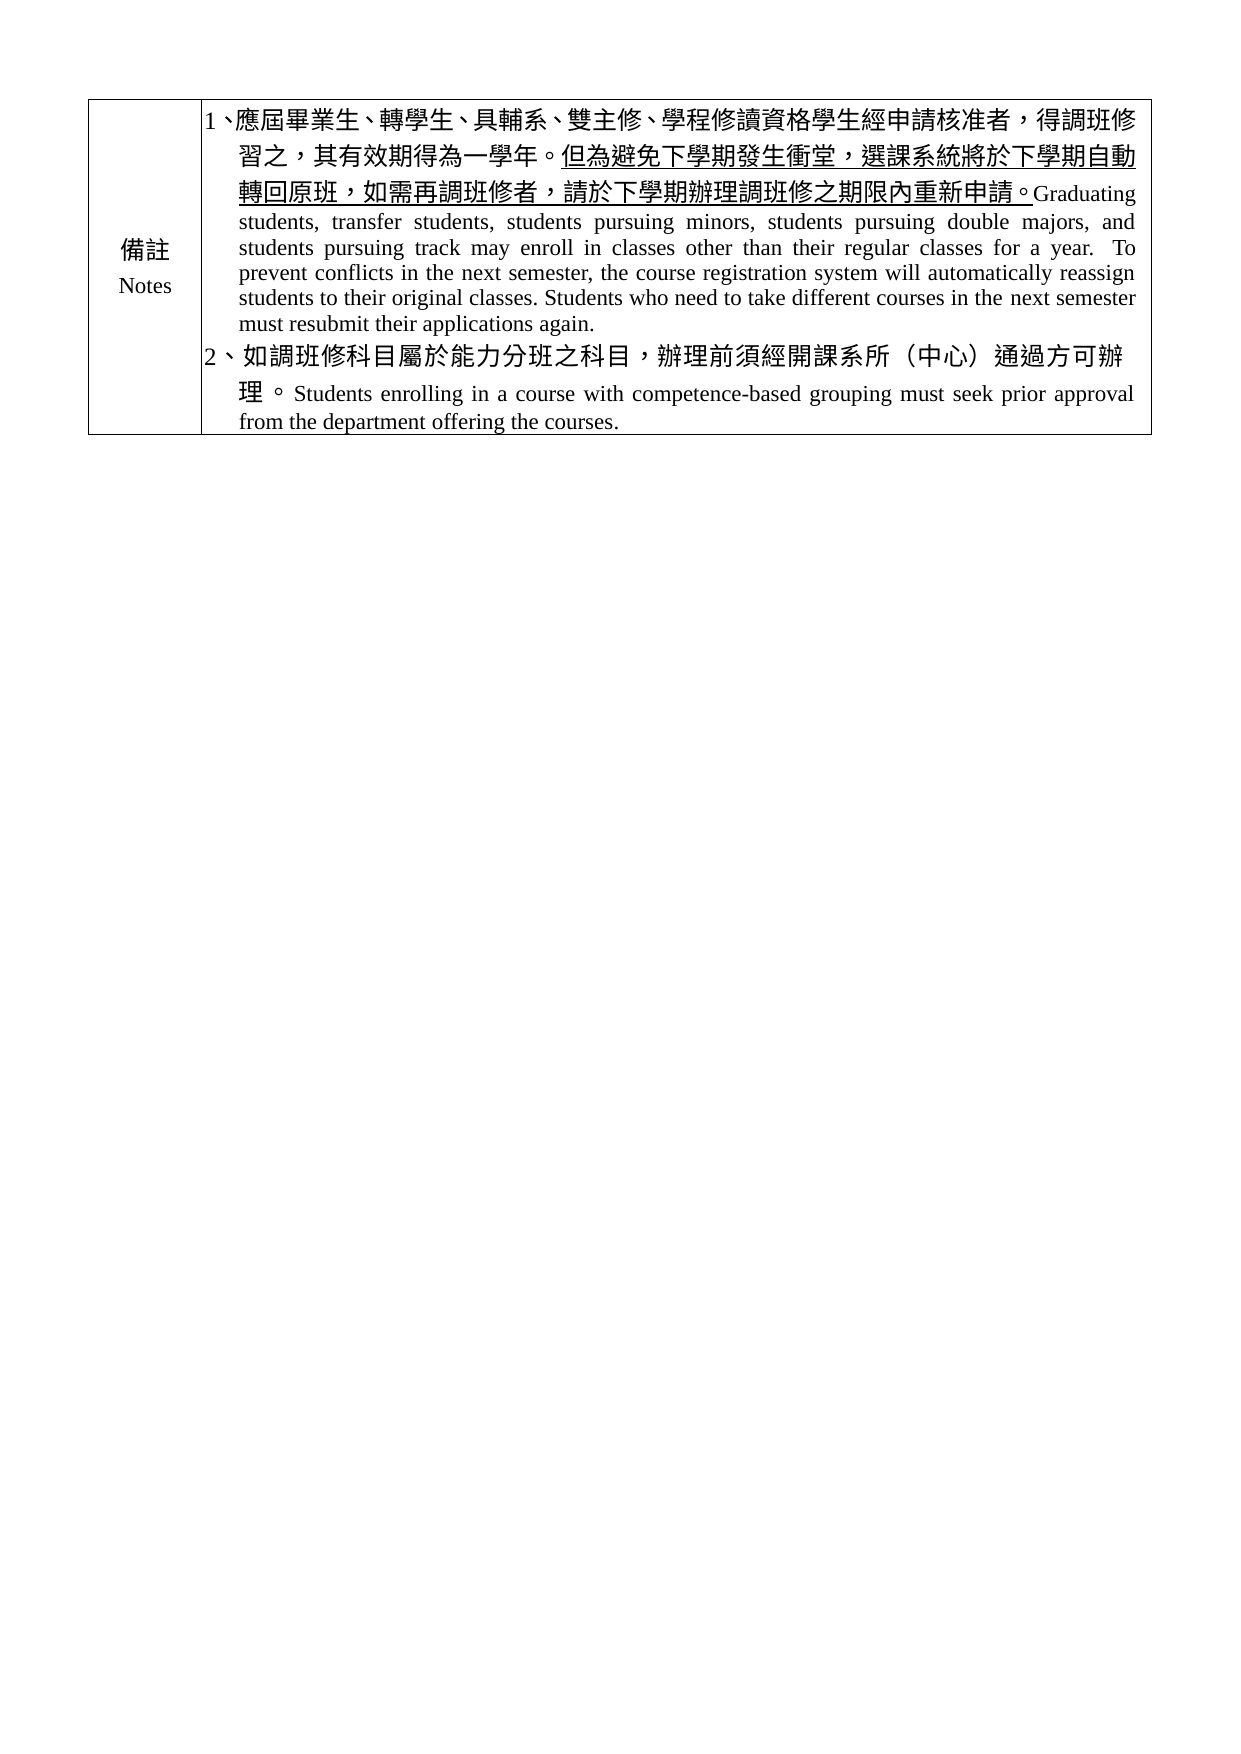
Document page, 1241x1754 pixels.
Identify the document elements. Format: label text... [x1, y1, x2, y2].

table_cell 備註 Notes [89, 100, 201, 434]
table_cell 1、應屆畢業生、轉學生、具輔系、雙主修、學程修讀資格學生經申請核准者，得調班修習之，其有效期得為一學年。但為避免下學期發生衝堂，選課系統將於下學期自動轉回原班，如需再調班修者，請於下學期辦理調班修之期限內重新申請。Graduating students, transfer students, students pursuing minors, students pursuing double majors, and students pursuing track may enroll in classes other than their regular classes for a year. To prevent conflicts in the next semester, the course registration system will automatically reassign students to their original classes. Students who need to take different courses in the next semester must resubmit their applications again. 2、如調班修科目屬於能力分班之科目，辦理前須經開課系所（中心）通過方可辦理。Students enrolling in a course with competence-based grouping must seek prior approval from the department offering the courses. [202, 100, 1151, 434]
